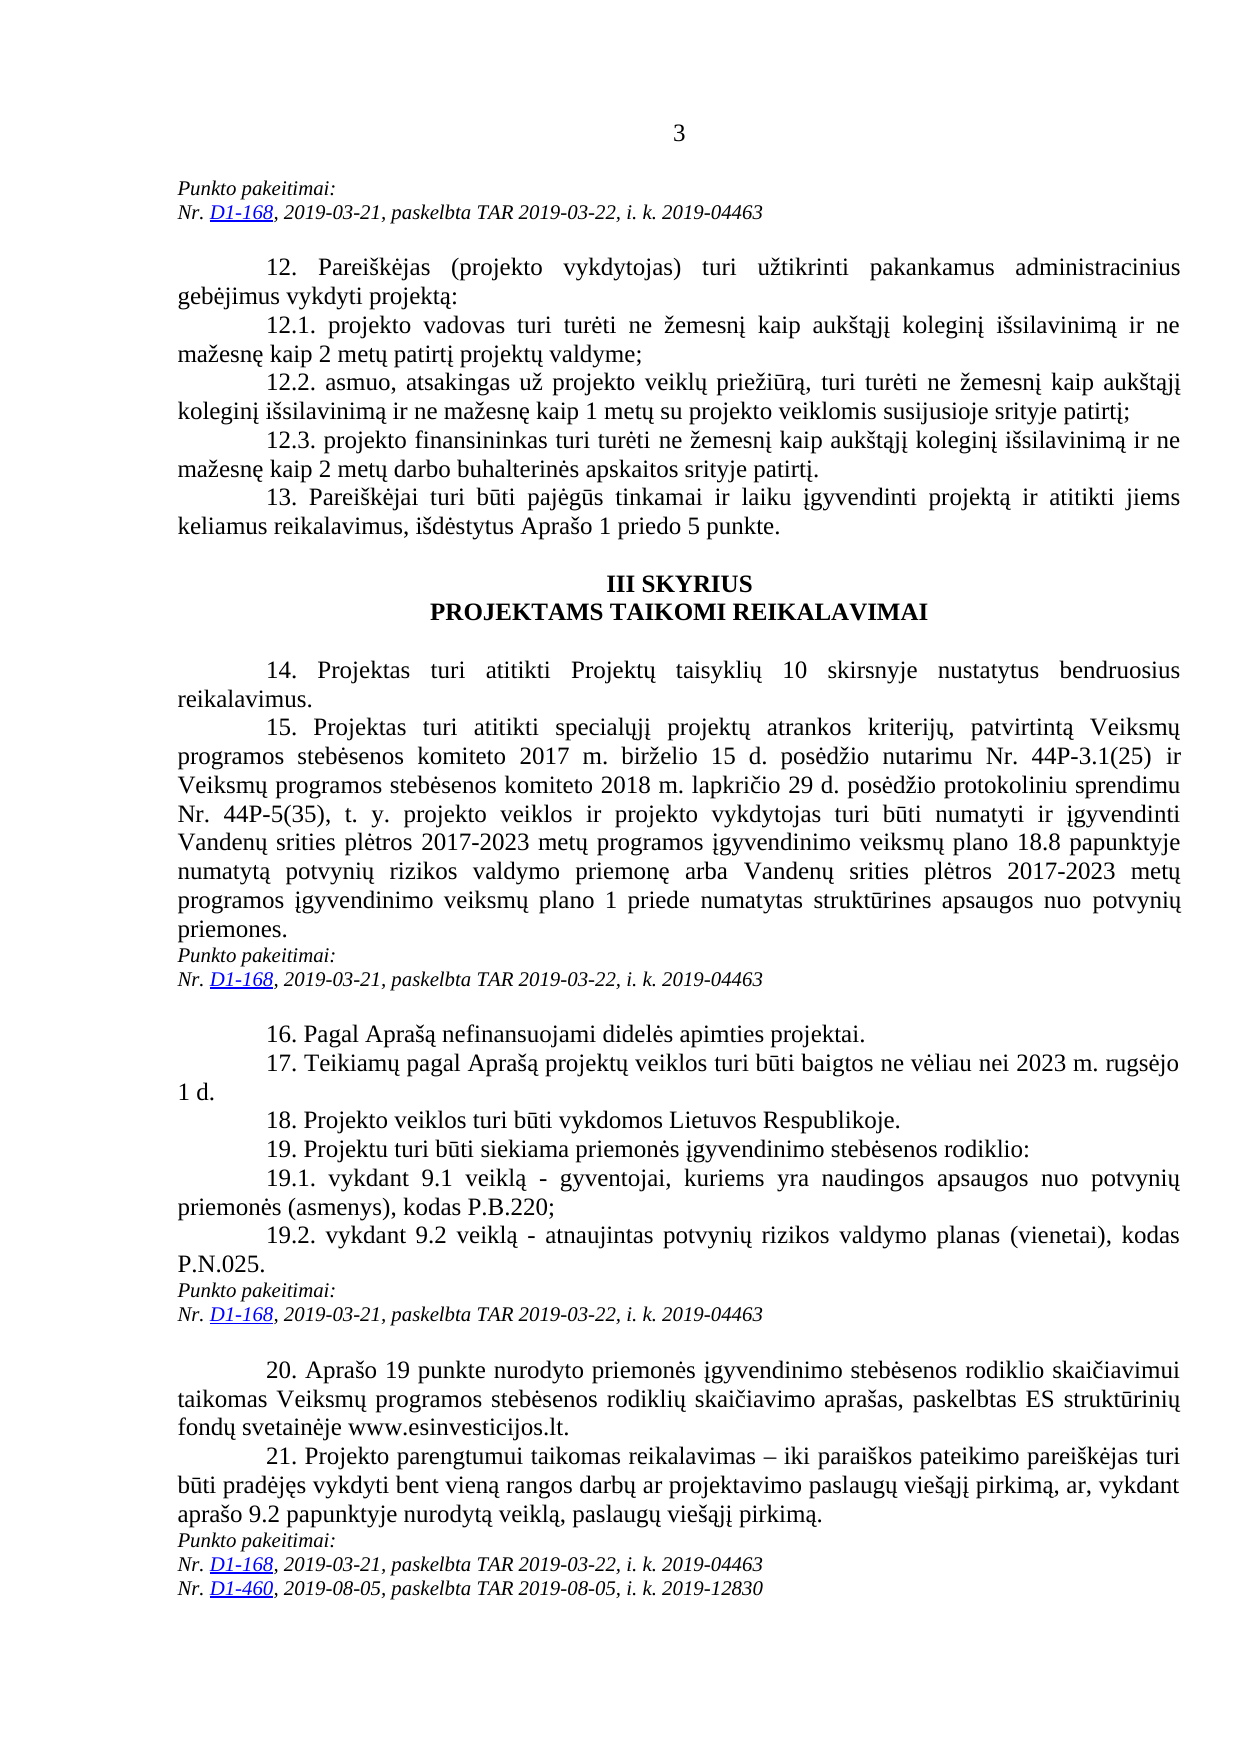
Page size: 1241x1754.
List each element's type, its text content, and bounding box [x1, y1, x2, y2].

text 21. Projekto parengtumui taikomas reikalavimas – iki paraiškos pateikimo pareiškėjas turi būti pradėjęs vykdyti bent vieną rangos darbų ar projektavimo paslaugų viešąjį pirkimą, ar, vykdant aprašo 9.2 papunktyje nurodytą veiklą, paslaugų viešąjį pirkimą. [177, 1441, 1181, 1527]
text Nr. D1-168, 2019-03-21, paskelbta TAR 2019-03-22, i. k. 2019-04463 [177, 1302, 1181, 1326]
text 12.2. asmuo, atsakingas už projekto veiklų priežiūrą, turi turėti ne žemesnį kaip aukštąjį koleginį išsilavinimą ir ne mažesnę kaip 1 metų su projekto veiklomis susijusioje srityje patirtį; [177, 367, 1181, 425]
text 20. Aprašo 19 punkte nurodyto priemonės įgyvendinimo stebėsenos rodiklio skaičiavimui taikomas Veiksmų programos stebėsenos rodiklių skaičiavimo aprašas, paskelbtas ES struktūrinių fondų svetainėje www.esinvesticijos.lt. [177, 1355, 1181, 1441]
text 19.1. vykdant 9.1 veiklą - gyventojai, kuriems yra naudingos apsaugos nuo potvynių priemonės (asmenys), kodas P.B.220; [177, 1163, 1181, 1221]
text III SKYRIUS [177, 569, 1181, 597]
text 14. Projektas turi atitikti Projektų taisyklių 10 skirsnyje nustatytus bendruosius reikalavimus. [177, 655, 1181, 712]
text 12. Pareiškėjas (projekto vykdytojas) turi užtikrinti pakankamus administracinius gebėjimus vykdyti projektą: [177, 252, 1181, 310]
text 13. Pareiškėjai turi būti pajėgūs tinkamai ir laiku įgyvendinti projektą ir atitikti jiems keliamus reikalavimus, išdėstytus Aprašo 1 priedo 5 punkte. [177, 482, 1181, 540]
text Nr. D1-168, 2019-03-21, paskelbta TAR 2019-03-22, i. k. 2019-04463 [177, 1552, 1181, 1576]
text 16. Pagal Aprašą nefinansuojami didelės apimties projektai. [177, 1019, 1181, 1048]
text Nr. D1-168, 2019-03-21, paskelbta TAR 2019-03-22, i. k. 2019-04463 [177, 200, 1181, 224]
text Punkto pakeitimai: [177, 1278, 1181, 1302]
text 19.2. vykdant 9.2 veiklą - atnaujintas potvynių rizikos valdymo planas (vienetai), kodas P.N.025. [177, 1221, 1181, 1278]
text Punkto pakeitimai: [177, 176, 1181, 200]
text Punkto pakeitimai: [177, 1527, 1181, 1552]
text 12.1. projekto vadovas turi turėti ne žemesnį kaip aukštąjį koleginį išsilavinimą ir ne mažesnę kaip 2 metų patirtį projektų valdyme; [177, 310, 1181, 367]
text 17. Teikiamų pagal Aprašą projektų veiklos turi būti baigtos ne vėliau nei 2023 m. rugsėjo 1 d. [177, 1048, 1181, 1106]
text 15. Projektas turi atitikti specialųjį projektų atrankos kriterijų, patvirtintą Veiksmų programos stebėsenos komiteto 2017 m. birželio 15 d. posėdžio nutarimu Nr. 44P-3.1(25) ir Veiksmų programos stebėsenos komiteto 2018 m. lapkričio 29 d. posėdžio protokoliniu sprendimu Nr. 44P-5(35), t. y. projekto veiklos ir projekto vykdytojas turi būti numatyti ir įgyvendinti Vandenų srities plėtros 2017-2023 metų programos įgyvendinimo veiksmų plano 18.8 papunktyje numatytą potvynių rizikos valdymo priemonę arba Vandenų srities plėtros 2017-2023 metų programos įgyvendinimo veiksmų plano 1 priede numatytas struktūrines apsaugos nuo potvynių priemones. [177, 712, 1181, 942]
text Nr. D1-460, 2019-08-05, paskelbta TAR 2019-08-05, i. k. 2019-12830 [177, 1576, 1181, 1600]
text 19. Projektu turi būti siekiama priemonės įgyvendinimo stebėsenos rodiklio: [177, 1134, 1181, 1163]
text 18. Projekto veiklos turi būti vykdomos Lietuvos Respublikoje. [177, 1106, 1181, 1134]
text Nr. D1-168, 2019-03-21, paskelbta TAR 2019-03-22, i. k. 2019-04463 [177, 967, 1181, 991]
text 12.3. projekto finansininkas turi turėti ne žemesnį kaip aukštąjį koleginį išsilavinimą ir ne mažesnę kaip 2 metų darbo buhalterinės apskaitos srityje patirtį. [177, 425, 1181, 482]
text Punkto pakeitimai: [177, 942, 1181, 967]
text PROJEKTAMS TAIKOMI REIKALAVIMAI [177, 597, 1181, 626]
